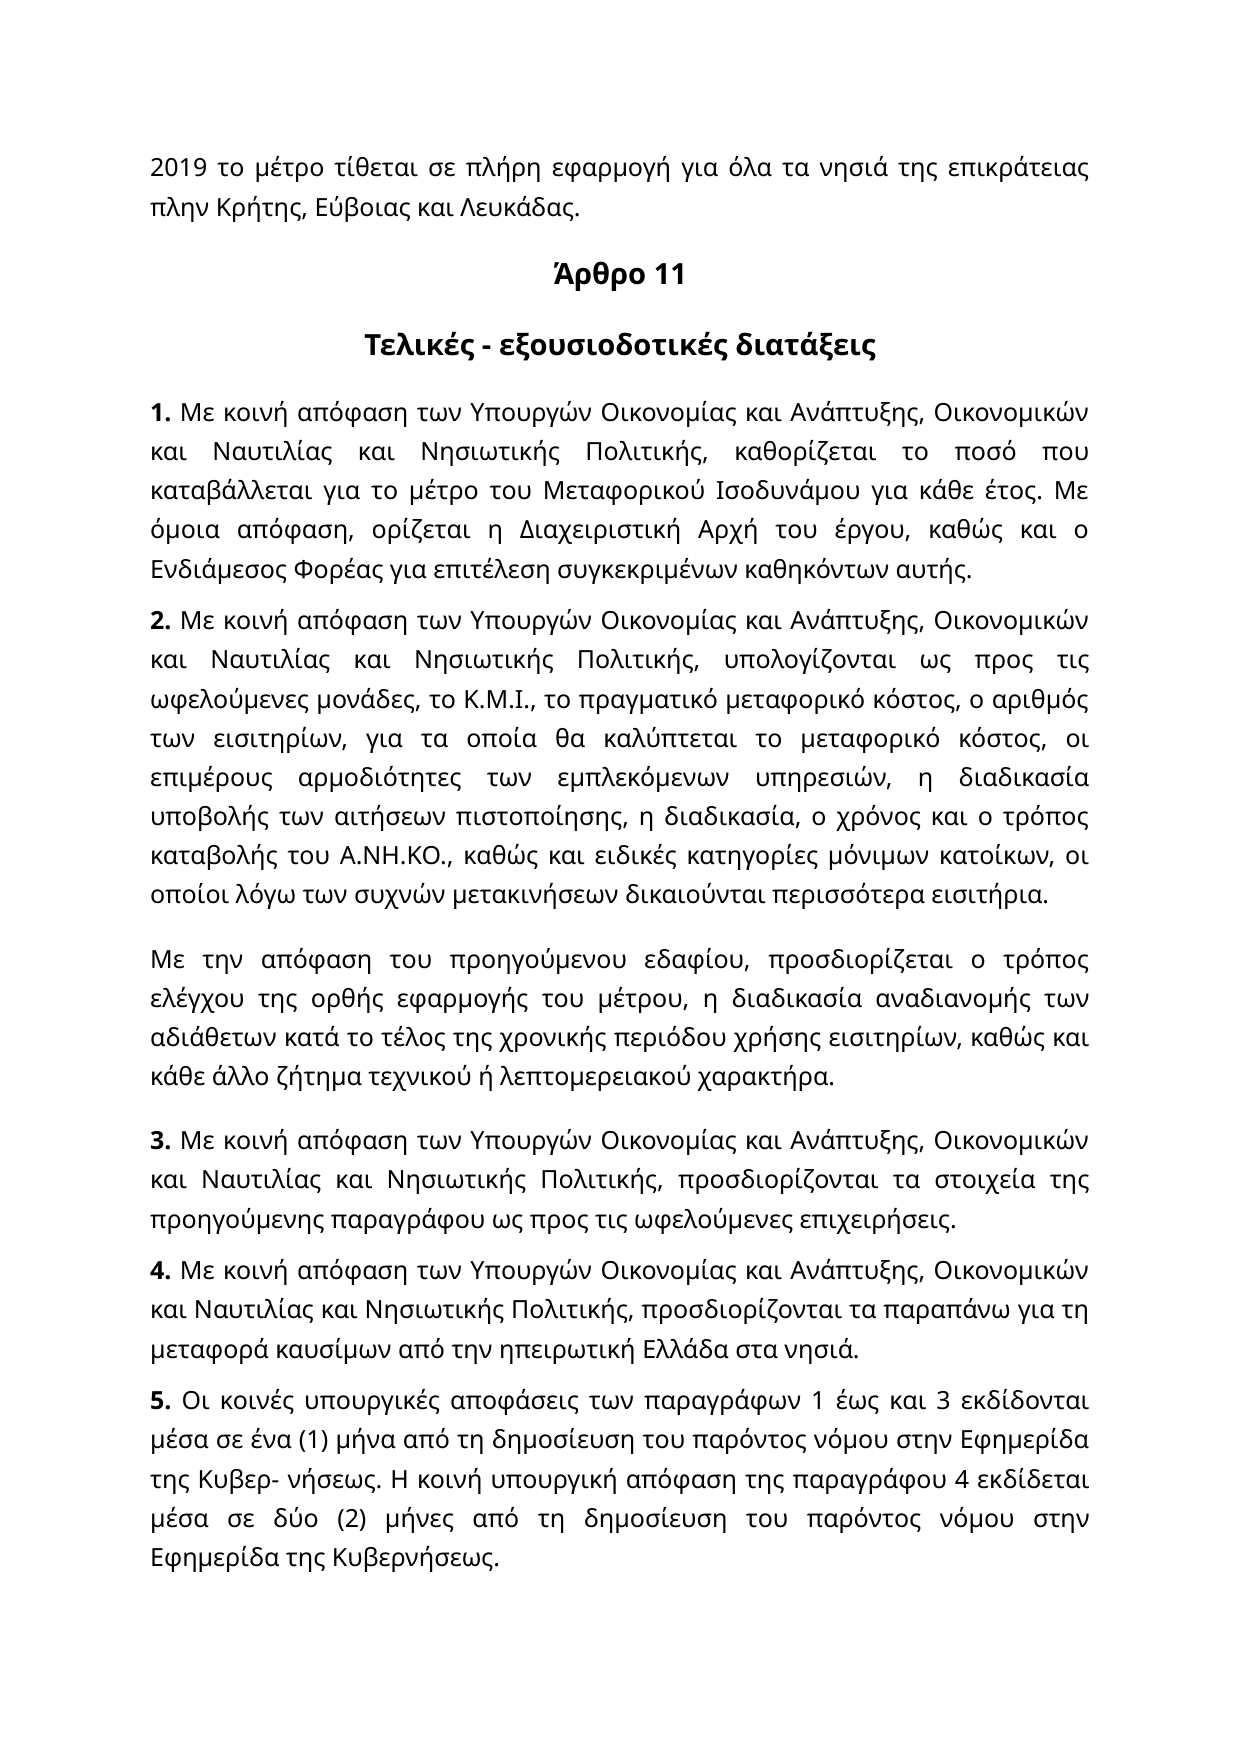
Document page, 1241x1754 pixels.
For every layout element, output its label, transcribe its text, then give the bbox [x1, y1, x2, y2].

text 2019 το μέτρο τίθεται σε πλήρη εφαρμογή για όλα τα νησιά της επικράτειας πλην Κρήτης, Εύβοιας και Λευκάδας. [150, 150, 1090, 223]
text 4. Με κοινή απόφαση των Υπουργών Οικονομίας και Ανάπτυξης, Οικονομικών και Ναυτιλίας και Νησιωτικής Πολιτικής, προσδιορίζονται τα παραπάνω για τη μεταφορά καυσίμων από την ηπειρωτική Ελλάδα στα νησιά. [150, 1253, 1090, 1365]
text 5. Οι κοινές υπουργικές αποφάσεις των παραγράφων 1 έως και 3 εκδίδονται μέσα σε ένα (1) μήνα από τη δημοσίευση του παρόντος νόμου στην Εφημερίδα της Κυβερ- νήσεως. Η κοινή υπουργική απόφαση της παραγράφου 4 εκδίδεται μέσα σε δύο (2) μήνες από τη δημοσίευση του παρόντος νόμου στην Εφημερίδα της Κυβερνήσεως. [150, 1383, 1090, 1574]
text Με την απόφαση του προηγούμενου εδαφίου, προσδιορίζεται ο τρόπος ελέγχου της ορθής εφαρμογής του μέτρου, η διαδικασία αναδιανομής των αδιάθετων κατά το τέλος της χρονικής περιόδου χρήσης εισιτηρίων, καθώς και κάθε άλλο ζήτημα τεχνικού ή λεπτομερειακού χαρακτήρα. [150, 941, 1090, 1093]
text 3. Με κοινή απόφαση των Υπουργών Οικονομίας και Ανάπτυξης, Οικονομικών και Ναυτιλίας και Νησιωτικής Πολιτικής, προσδιορίζονται τα στοιχεία της προηγούμενης παραγράφου ως προς τις ωφελούμενες επιχειρήσεις. [150, 1123, 1090, 1235]
text 1. Με κοινή απόφαση των Υπουργών Οικονομίας και Ανάπτυξης, Οικονομικών και Ναυτιλίας και Νησιωτικής Πολιτικής, καθορίζεται το ποσό που καταβάλλεται για το μέτρο του Μεταφορικού Ισοδυνάμου για κάθε έτος. Με όμοια απόφαση, ορίζεται η Διαχειριστική Αρχή του έργου, καθώς και ο Ενδιάμεσος Φορέας για επιτέλεση συγκεκριμένων καθηκόντων αυτής. [150, 394, 1090, 585]
subtitle Άρθρο 11 [150, 253, 1090, 293]
text 2. Με κοινή απόφαση των Υπουργών Οικονομίας και Ανάπτυξης, Οικονομικών και Ναυτιλίας και Νησιωτικής Πολιτικής, υπολογίζονται ως προς τις ωφελούμενες μονάδες, το K.M.Ι., το πραγματικό μεταφορικό κόστος, ο αριθμός των εισιτηρίων, για τα οποία θα καλύπτεται το μεταφορικό κόστος, οι επιμέρους αρμοδιότητες των εμπλεκόμενων υπηρεσιών, η διαδικασία υποβολής των αιτήσεων πιστοποίησης, η διαδικασία, ο χρόνος και ο τρόπος καταβολής του Α.ΝΗ.ΚΟ., καθώς και ειδικές κατηγορίες μόνιμων κατοίκων, οι οποίοι λόγω των συχνών μετακινήσεων δικαιούνται περισσότερα εισιτήρια. [150, 603, 1090, 911]
subtitle Τελικές - εξουσιοδοτικές διατάξεις [150, 324, 1090, 364]
